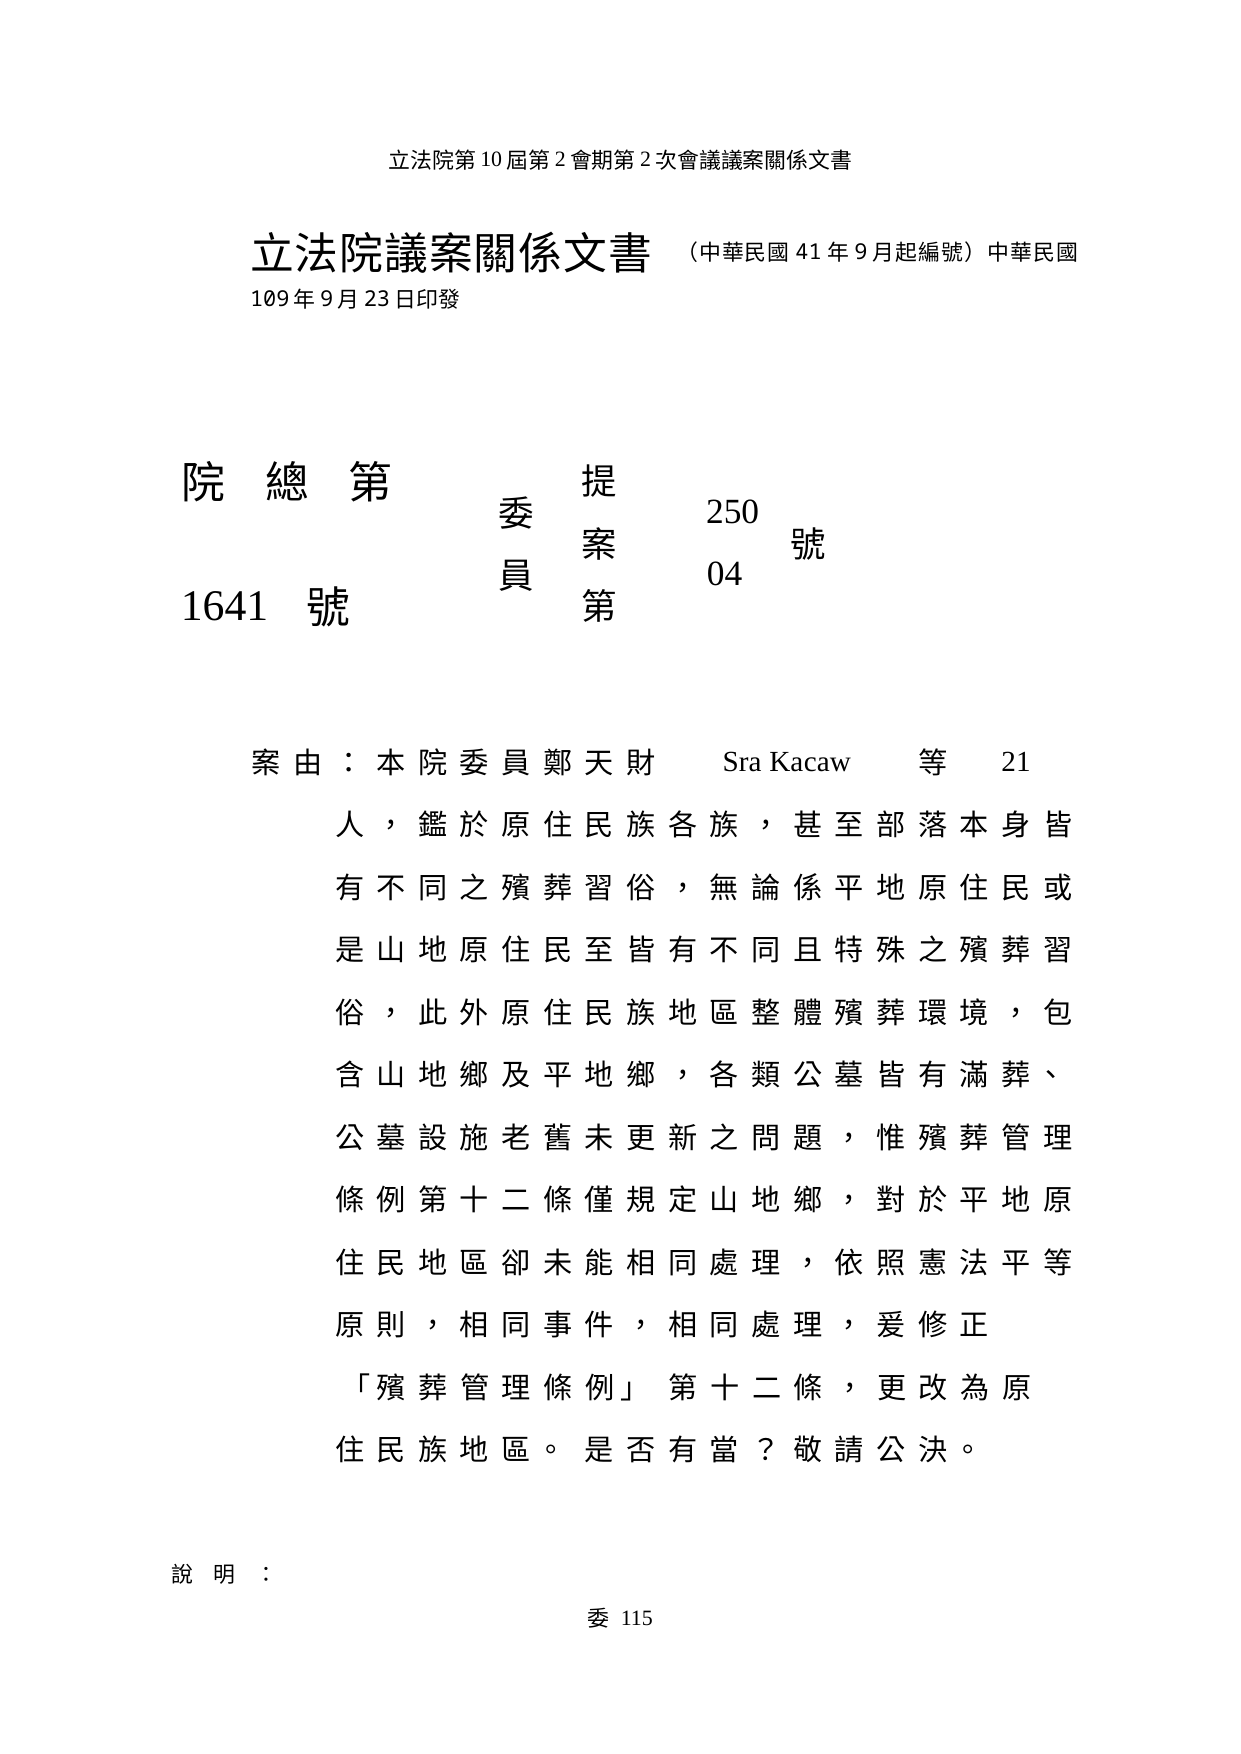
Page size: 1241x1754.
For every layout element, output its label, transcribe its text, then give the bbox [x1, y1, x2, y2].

text 案由：本院委員鄭天財Sra Kacaw等21人，鑑於原住民族各族，甚至部落本身皆有不同之殯葬習俗，無論係平地原住民或是山地原住民至皆有不同且特殊之殯葬習俗，此外原住民族地區整體殯葬環境，包含山地鄉及平地鄉，各類公墓皆有滿葬、公墓設施老舊未更新之問題，惟殯葬管理條例第十二條僅規定山地鄉，對於平地原住民地區卻未能相同處理，依照憲法平等原則，相同事件，相同處理，爰修正「殯葬管理條例」第十二條，更改為原住民族地區。是否有當？敬請公決。 [217, 719, 1078, 1469]
text 立法院議案關係文書 （中華民國41年9月起編號）中華民國109年9月23日印發 [250, 219, 1078, 314]
table_header [810, 542, 815, 656]
table_header 提案第 [556, 406, 661, 656]
table_header 25004 [661, 406, 773, 656]
table_header 號 [773, 406, 810, 656]
text 說明： [162, 1531, 1078, 1594]
table_header 院總第1641號 [162, 406, 441, 656]
table_header [810, 406, 815, 534]
table_header 委員 [441, 406, 556, 656]
table_header [815, 406, 829, 656]
